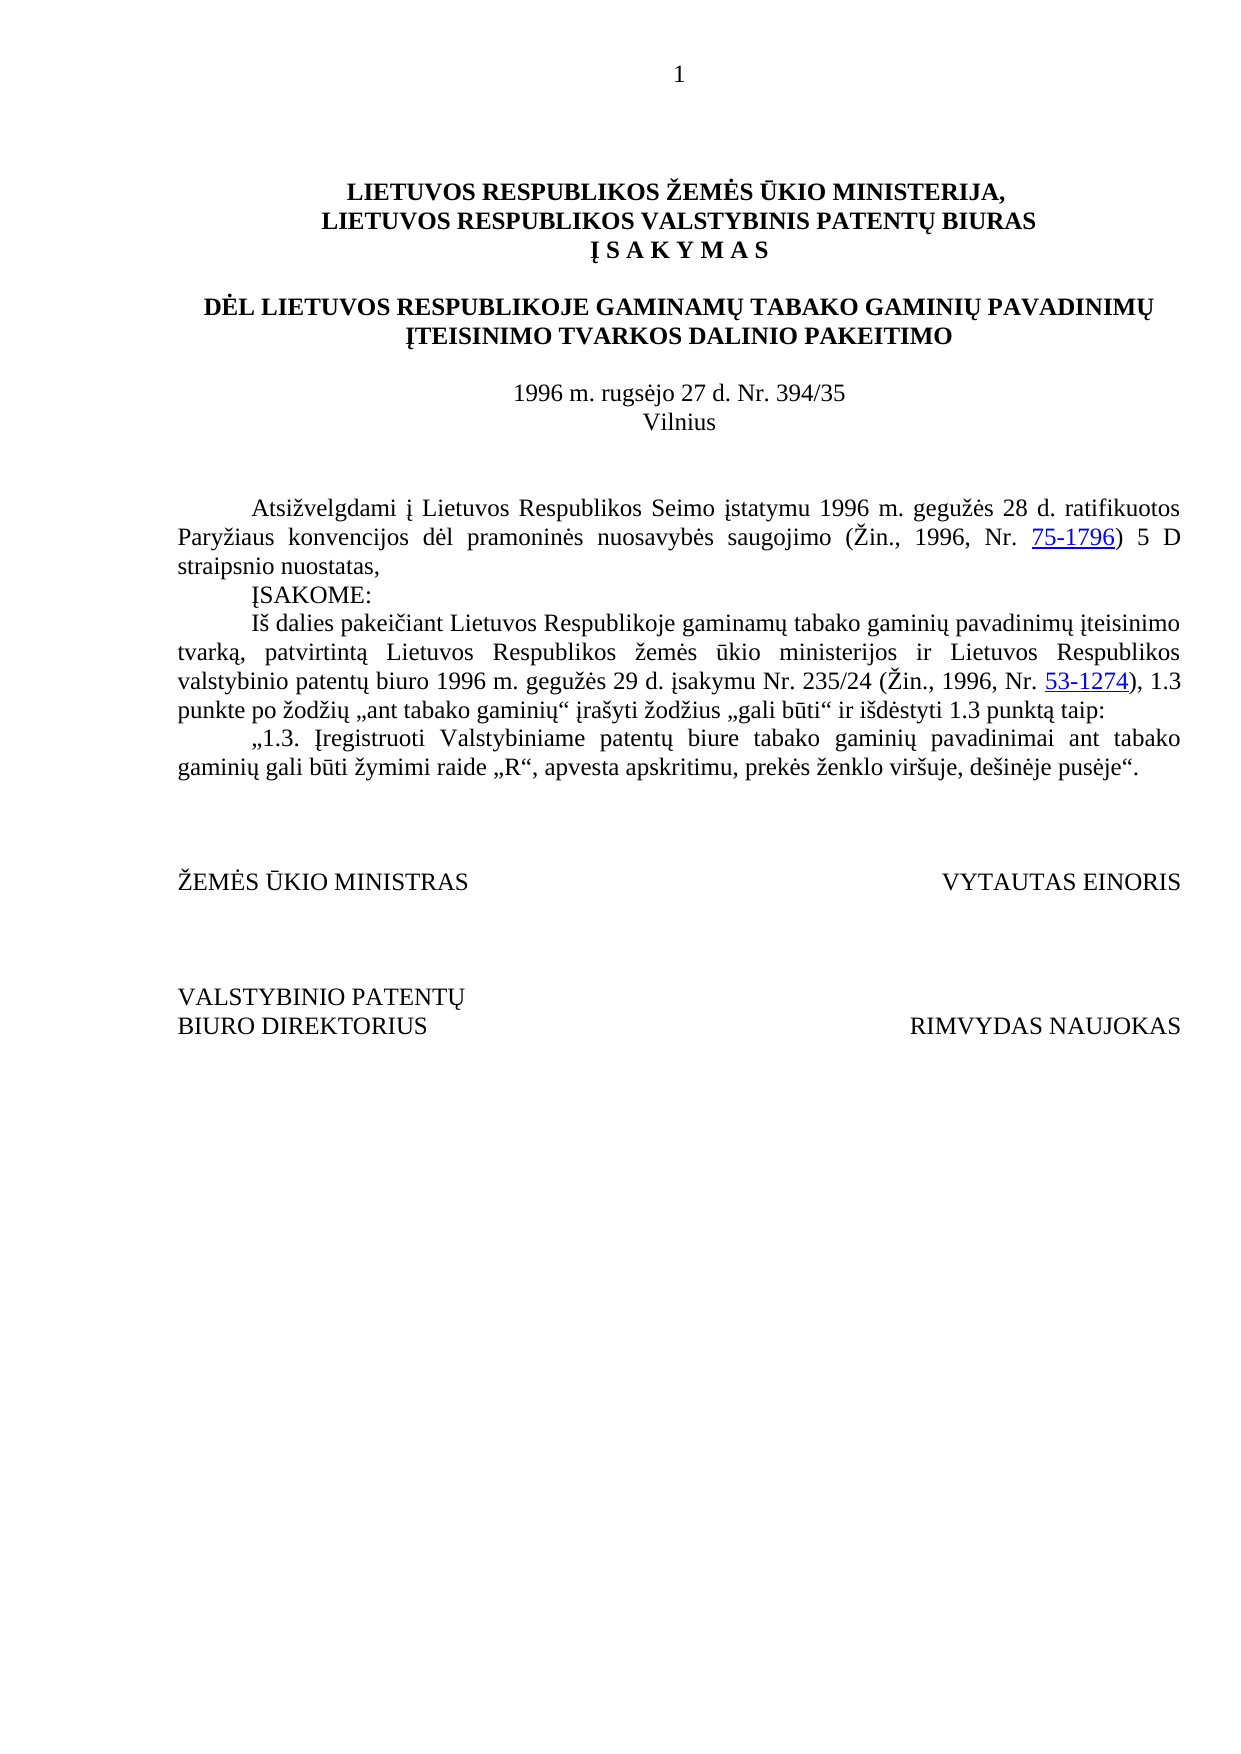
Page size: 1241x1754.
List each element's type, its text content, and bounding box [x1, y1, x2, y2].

text Atsižvelgdami į Lietuvos Respublikos Seimo įstatymu 1996 m. gegužės 28 d. ratifikuotos Paryžiaus konvencijos dėl pramoninės nuosavybės saugojimo (Žin., 1996, Nr. 75-1796) 5 D straipsnio nuostatas, [177, 493, 1181, 580]
text Vilnius [177, 407, 1181, 436]
text ŽEMĖS ŪKIO MINISTRAS VYTAUTAS EINORIS [177, 867, 1181, 896]
text LIETUVOS RESPUBLIKOS VALSTYBINIS PATENTŲ BIURAS [177, 206, 1181, 235]
text VALSTYBINIO PATENTŲ [177, 982, 1181, 1011]
text BIURO DIREKTORIUS RIMVYDAS NAUJOKAS [177, 1011, 1181, 1040]
text Į S A K Y M A S [177, 235, 1181, 263]
text DĖL LIETUVOS RESPUBLIKOJE GAMINAMŲ TABAKO GAMINIŲ PAVADINIMŲ ĮTEISINIMO TVARKOS DALINIO PAKEITIMO [177, 292, 1181, 350]
text 1996 m. rugsėjo 27 d. Nr. 394/35 [177, 378, 1181, 407]
text Iš dalies pakeičiant Lietuvos Respublikoje gaminamų tabako gaminių pavadinimų įteisinimo tvarką, patvirtintą Lietuvos Respublikos žemės ūkio ministerijos ir Lietuvos Respublikos valstybinio patentų biuro 1996 m. gegužės 29 d. įsakymu Nr. 235/24 (Žin., 1996, Nr. 53-1274), 1.3 punkte po žodžių „ant tabako gaminių“ įrašyti žodžius „gali būti“ ir išdėstyti 1.3 punktą taip: [177, 608, 1181, 723]
text ĮSAKOME: [177, 580, 1181, 608]
text „1.3. Įregistruoti Valstybiniame patentų biure tabako gaminių pavadinimai ant tabako gaminių gali būti žymimi raide „R“, apvesta apskritimu, prekės ženklo viršuje, dešinėje pusėje“. [177, 723, 1181, 781]
text LIETUVOS RESPUBLIKOS ŽEMĖS ŪKIO MINISTERIJA, [177, 177, 1181, 206]
